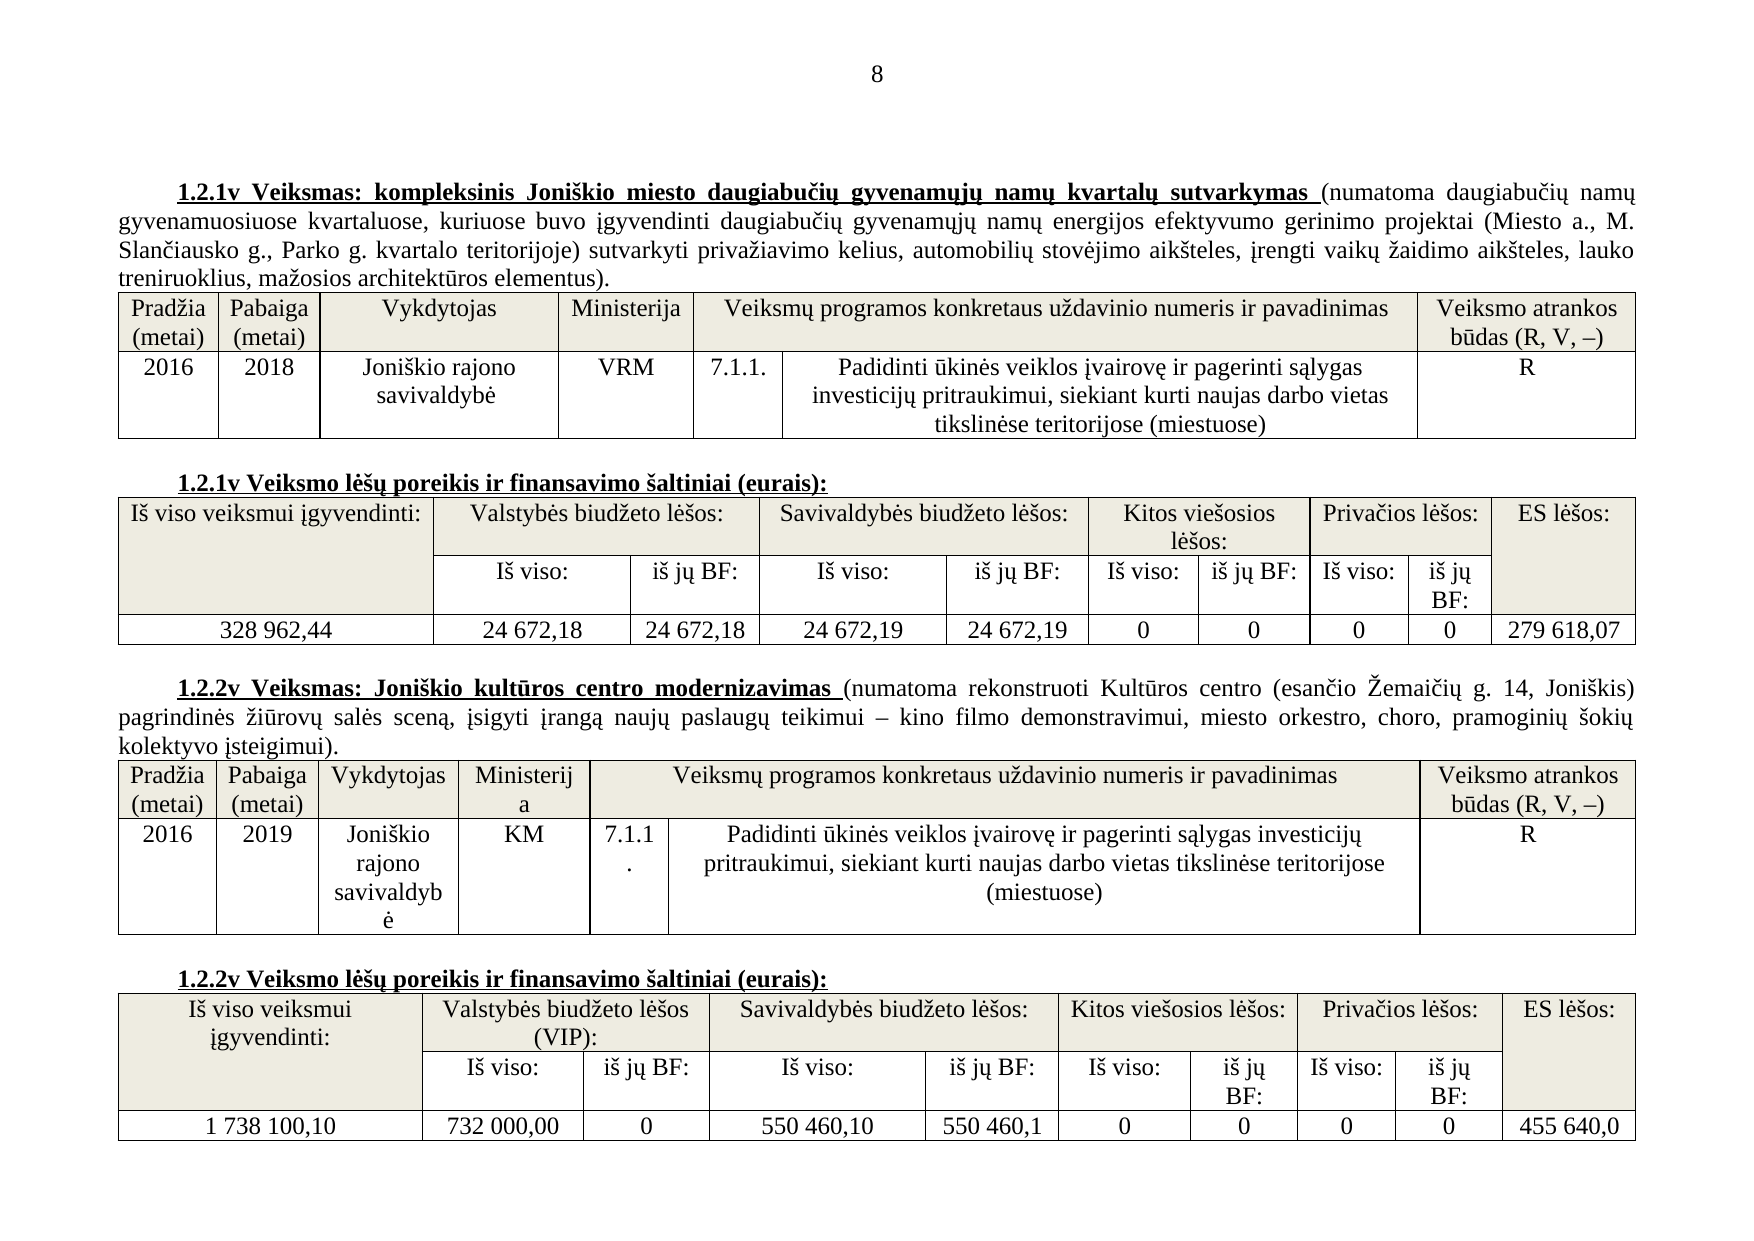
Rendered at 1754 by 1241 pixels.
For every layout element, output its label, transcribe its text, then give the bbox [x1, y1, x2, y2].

table_header Pradžia (metai) [119, 761, 216, 818]
table_header Valstybės biudžeto lėšos (VIP): [423, 994, 709, 1051]
table_header Privačios lėšos: [1298, 994, 1502, 1051]
table_header Veiksmo atrankos būdas (R, V, –) [1418, 293, 1635, 351]
table_cell 550 460,10 [710, 1111, 925, 1139]
table_cell 7.1.1. [694, 352, 782, 438]
table_cell R [1421, 819, 1635, 934]
table_header Vykdytojas [321, 293, 558, 351]
table_header Pabaiga (metai) [219, 293, 319, 351]
table_cell Iš viso: [760, 556, 946, 614]
text 1.2.1v Veiksmas: kompleksinis Joniškio miesto daugiabučių gyvenamųjų namų kvartalų sutvarkymas (numatoma daugiabučių namų gyvenamuosiuose kvartaluose, kuriuose buvo įgyvendinti daugiabučių gyvenamųjų namų energijos efektyvumo gerinimo projektai (Miesto a., M. Slančiausko g., Parko g. kvartalo teritorijoje) sutvarkyti privažiavimo kelius, automobilių stovėjimo aikšteles, įrengti vaikų žaidimo aikšteles, lauko treniruoklius, mažosios architektūros elementus). [118, 177, 1636, 292]
table_cell 0 [1191, 1111, 1297, 1139]
table_cell iš jų BF: [947, 556, 1088, 614]
table_cell iš jų BF: [1409, 556, 1491, 614]
table_cell 2019 [217, 819, 318, 934]
table_cell Iš viso: [1059, 1052, 1190, 1110]
table_header Iš viso veiksmui įgyvendinti: [119, 498, 433, 614]
table_cell Iš viso: [1298, 1052, 1395, 1110]
table_cell Iš viso: [1311, 556, 1408, 614]
table_cell 0 [1311, 615, 1408, 643]
table_cell 24 672,19 [947, 615, 1088, 643]
table_cell 0 [1396, 1111, 1502, 1139]
table_cell 550 460,1 [926, 1111, 1058, 1139]
table_cell 0 [1298, 1111, 1395, 1139]
table_cell Iš viso: [710, 1052, 925, 1110]
table_header Iš viso veiksmui įgyvendinti: [119, 994, 422, 1110]
table_cell iš jų BF: [1396, 1052, 1502, 1110]
text 1.2.1v Veiksmo lėšų poreikis ir finansavimo šaltiniai (eurais): [118, 468, 1636, 497]
table_cell R [1418, 352, 1635, 438]
table_header Veiksmo atrankos būdas (R, V, –) [1421, 761, 1635, 818]
table_cell iš jų BF: [584, 1052, 709, 1110]
table_cell Joniškio rajono savivaldybė [321, 352, 558, 438]
table_cell 7.1.1. [591, 819, 668, 934]
table_header Veiksmų programos konkretaus uždavinio numeris ir pavadinimas [591, 761, 1419, 818]
table_cell Iš viso: [423, 1052, 583, 1110]
table_cell 732 000,00 [423, 1111, 583, 1139]
table_cell iš jų BF: [1199, 556, 1309, 614]
table_header ES lėšos: [1503, 994, 1635, 1110]
table_cell 0 [1409, 615, 1491, 643]
table_cell 2018 [219, 352, 319, 438]
table_header Ministerija [559, 293, 693, 351]
table_cell 279 618,07 [1492, 615, 1635, 643]
table_cell 328 962,44 [119, 615, 433, 643]
table_header Ministerija [459, 761, 589, 818]
table_header Pabaiga (metai) [217, 761, 318, 818]
text 1.2.2v Veiksmo lėšų poreikis ir finansavimo šaltiniai (eurais): [118, 964, 1636, 993]
table_cell 0 [1089, 615, 1198, 643]
table_cell Padidinti ūkinės veiklos įvairovę ir pagerinti sąlygas investicijų pritraukimui, siekiant kurti naujas darbo vietas tikslinėse teritorijose (miestuose) [669, 819, 1419, 934]
table_cell 24 672,18 [434, 615, 630, 643]
table_header ES lėšos: [1492, 498, 1635, 614]
table_cell iš jų BF: [926, 1052, 1058, 1110]
table_cell 0 [1059, 1111, 1190, 1139]
table_cell 24 672,18 [631, 615, 759, 643]
table_cell 2016 [119, 819, 216, 934]
table_cell VRM [559, 352, 693, 438]
table_cell Iš viso: [1089, 556, 1198, 614]
table_header Privačios lėšos: [1311, 498, 1491, 555]
table_cell 0 [584, 1111, 709, 1139]
table_header Pradžia (metai) [119, 293, 218, 351]
table_cell Iš viso: [434, 556, 630, 614]
table_cell 24 672,19 [760, 615, 946, 643]
table_header Savivaldybės biudžeto lėšos: [710, 994, 1058, 1051]
table_header Kitos viešosios lėšos: [1089, 498, 1309, 555]
table_cell Padidinti ūkinės veiklos įvairovę ir pagerinti sąlygas investicijų pritraukimui, siekiant kurti naujas darbo vietas tikslinėse teritorijose (miestuose) [783, 352, 1417, 438]
table_cell iš jų BF: [631, 556, 759, 614]
table_header Savivaldybės biudžeto lėšos: [760, 498, 1088, 555]
table_cell 455 640,0 [1503, 1111, 1635, 1139]
table_cell 2016 [119, 352, 218, 438]
text 1.2.2v Veiksmas: Joniškio kultūros centro modernizavimas (numatoma rekonstruoti Kultūros centro (esančio Žemaičių g. 14, Joniškis) pagrindinės žiūrovų salės sceną, įsigyti įrangą naujų paslaugų teikimui – kino filmo demonstravimui, miesto orkestro, choro, pramoginių šokių kolektyvo įsteigimui). [118, 673, 1636, 759]
table_header Kitos viešosios lėšos: [1059, 994, 1297, 1051]
table_header Valstybės biudžeto lėšos: [434, 498, 759, 555]
table_cell Joniškio rajono savivaldybė [319, 819, 458, 934]
table_cell 0 [1199, 615, 1309, 643]
table_header Veiksmų programos konkretaus uždavinio numeris ir pavadinimas [694, 293, 1417, 351]
table_cell 1 738 100,10 [119, 1111, 422, 1139]
table_cell KM [459, 819, 589, 934]
table_header Vykdytojas [319, 761, 458, 818]
table_cell iš jų BF: [1191, 1052, 1297, 1110]
